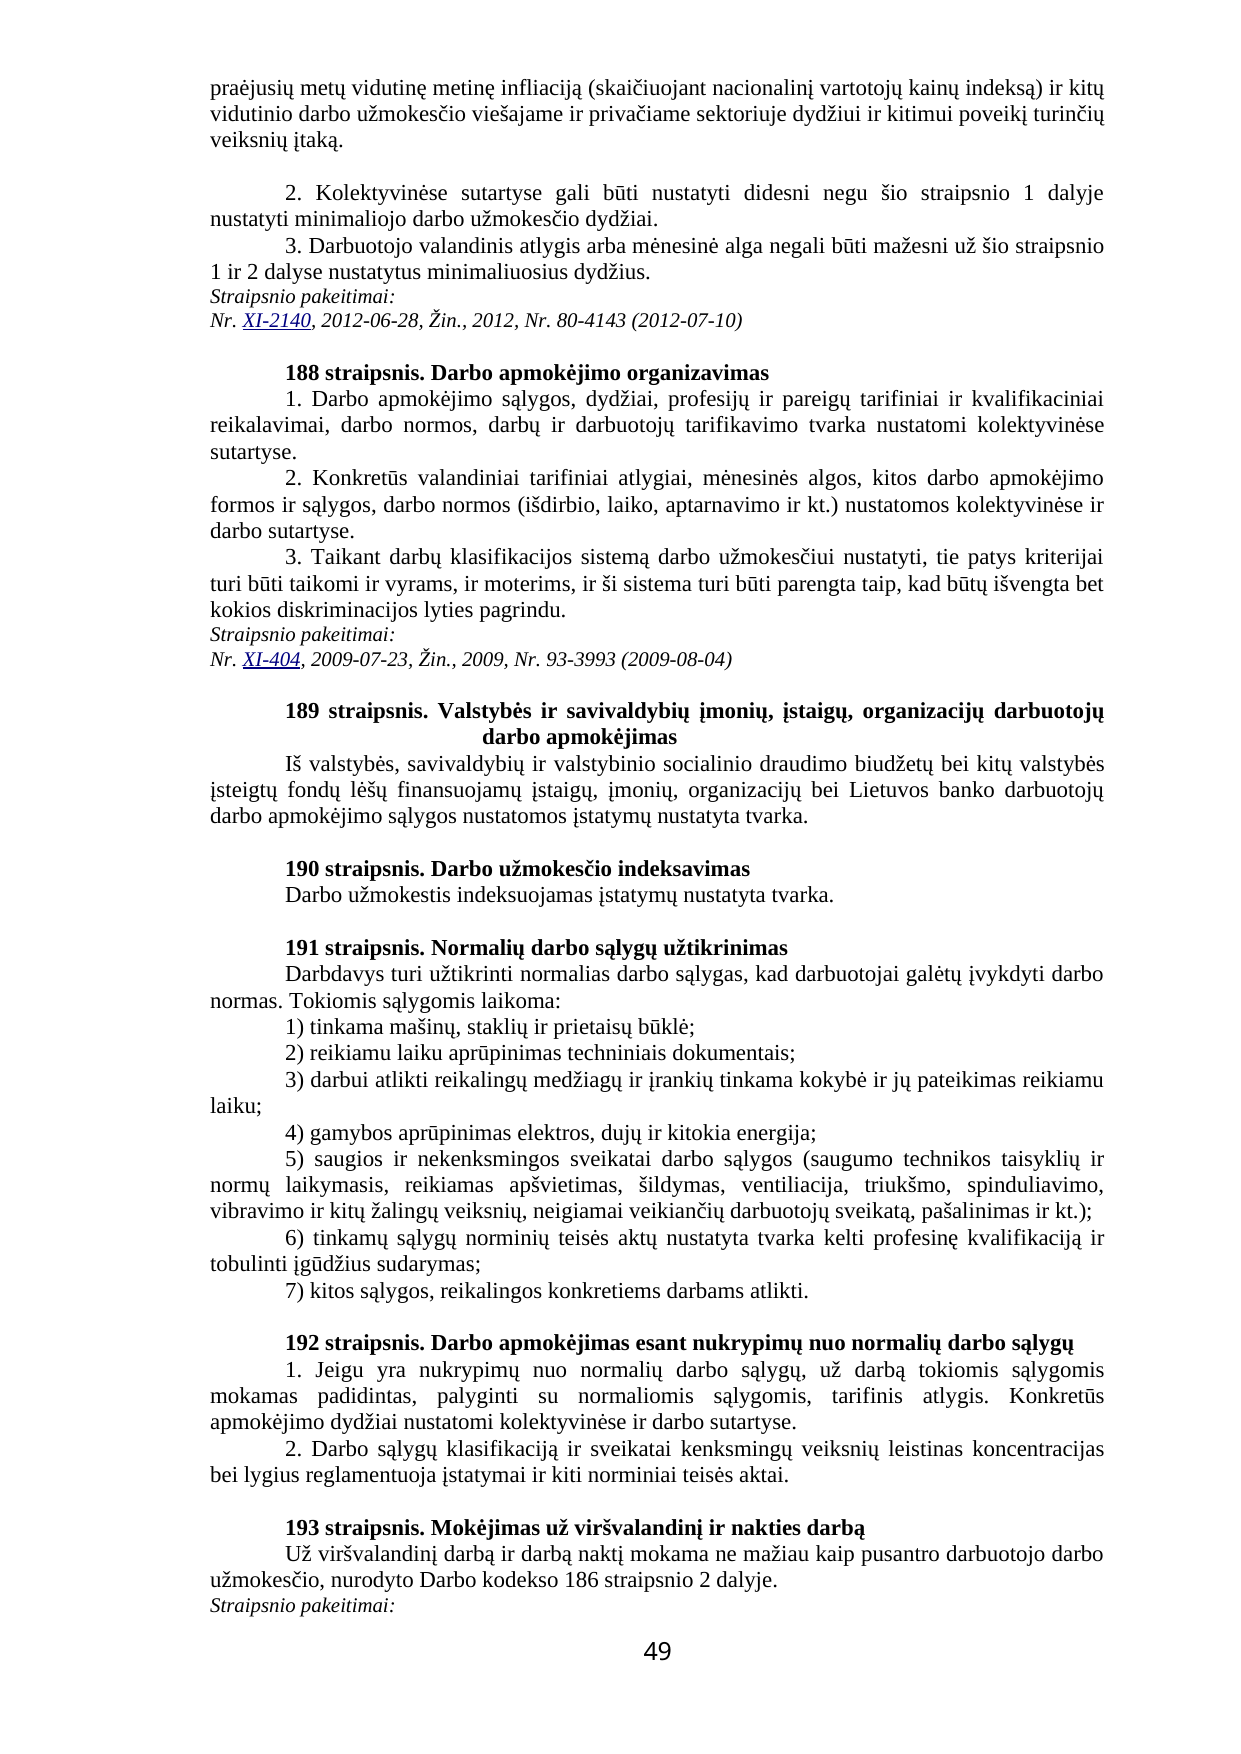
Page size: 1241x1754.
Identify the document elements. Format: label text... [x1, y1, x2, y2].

text Nr. XI-404, 2009-07-23, Žin., 2009, Nr. 93-3993 (2009-08-04) [210, 646, 1106, 671]
text Nr. XI-2140, 2012-06-28, Žin., 2012, Nr. 80-4143 (2012-07-10) [210, 308, 1106, 332]
text Straipsnio pakeitimai: [210, 1593, 1106, 1617]
text 1. Darbo apmokėjimo sąlygos, dydžiai, profesijų ir pareigų tarifiniai ir kvalifikaciniai reikalavimai, darbo normos, darbų ir darbuotojų tarifikavimo tvarka nustatomi kolektyvinėse sutartyse. [210, 385, 1106, 464]
text Iš valstybės, savivaldybių ir valstybinio socialinio draudimo biudžetų bei kitų valstybės įsteigtų fondų lėšų finansuojamų įstaigų, įmonių, organizacijų bei Lietuvos banko darbuotojų darbo apmokėjimo sąlygos nustatomos įstatymų nustatyta tvarka. [210, 749, 1106, 829]
text Straipsnio pakeitimai: [210, 284, 1106, 308]
text 2) reikiamu laiku aprūpinimas techniniais dokumentais; [210, 1039, 1106, 1066]
text 2. Konkretūs valandiniai tarifiniai atlygiai, mėnesinės algos, kitos darbo apmokėjimo formos ir sąlygos, darbo normos (išdirbio, laiko, aptarnavimo ir kt.) nustatomos kolektyvinėse ir darbo sutartyse. [210, 464, 1106, 543]
text 188 straipsnis. Darbo apmokėjimo organizavimas [210, 359, 1106, 385]
text 5) saugios ir nekenksmingos sveikatai darbo sąlygos (saugumo technikos taisyklių ir normų laikymasis, reikiamas apšvietimas, šildymas, ventiliacija, triukšmo, spinduliavimo, vibravimo ir kitų žalingų veiksnių, neigiamai veikiančių darbuotojų sveikatą, pašalinimas ir kt.); [210, 1145, 1106, 1224]
text 3. Darbuotojo valandinis atlygis arba mėnesinė alga negali būti mažesni už šio straipsnio 1 ir 2 dalyse nustatytus minimaliuosius dydžius. [210, 232, 1106, 284]
text 7) kitos sąlygos, reikalingos konkretiems darbams atlikti. [210, 1277, 1106, 1303]
text Už viršvalandinį darbą ir darbą naktį mokama ne mažiau kaip pusantro darbuotojo darbo užmokesčio, nurodyto Darbo kodekso 186 straipsnio 2 dalyje. [210, 1540, 1106, 1593]
text 1. Jeigu yra nukrypimų nuo normalių darbo sąlygų, už darbą tokiomis sąlygomis mokamas padidintas, palyginti su normaliomis sąlygomis, tarifinis atlygis. Konkretūs apmokėjimo dydžiai nustatomi kolektyvinėse ir darbo sutartyse. [210, 1356, 1106, 1435]
text 190 straipsnis. Darbo užmokesčio indeksavimas [210, 855, 1106, 881]
text 193 straipsnis. Mokėjimas už viršvalandinį ir nakties darbą [210, 1514, 1106, 1540]
text Straipsnio pakeitimai: [210, 622, 1106, 646]
text 3. Taikant darbų klasifikacijos sistemą darbo užmokesčiui nustatyti, tie patys kriterijai turi būti taikomi ir vyrams, ir moterims, ir ši sistema turi būti parengta taip, kad būtų išvengta bet kokios diskriminacijos lyties pagrindu. [210, 543, 1106, 622]
text 6) tinkamų sąlygų norminių teisės aktų nustatyta tvarka kelti profesinę kvalifikaciją ir tobulinti įgūdžius sudarymas; [210, 1224, 1106, 1277]
text 192 straipsnis. Darbo apmokėjimas esant nukrypimų nuo normalių darbo sąlygų [285, 1329, 1106, 1356]
text Darbo užmokestis indeksuojamas įstatymų nustatyta tvarka. [210, 881, 1106, 908]
text 189 straipsnis. Valstybės ir savivaldybių įmonių, įstaigų, organizacijų darbuotojų darbo apmokėjimas [285, 697, 1106, 749]
text 2. Darbo sąlygų klasifikaciją ir sveikatai kenksmingų veiksnių leistinas koncentracijas bei lygius reglamentuoja įstatymai ir kiti norminiai teisės aktai. [210, 1435, 1106, 1487]
text 1) tinkama mašinų, staklių ir prietaisų būklė; [210, 1013, 1106, 1039]
text 4) gamybos aprūpinimas elektros, dujų ir kitokia energija; [210, 1118, 1106, 1145]
text 3) darbui atlikti reikalingų medžiagų ir įrankių tinkama kokybė ir jų pateikimas reikiamu laiku; [210, 1066, 1106, 1118]
text 191 straipsnis. normalių darbo sąlygų užtikrinimas [210, 934, 1106, 960]
text Darbdavys turi užtikrinti normalias darbo sąlygas, kad darbuotojai galėtų įvykdyti darbo normas. Tokiomis sąlygomis laikoma: [210, 960, 1106, 1013]
text praėjusių metų vidutinę metinę infliaciją (skaičiuojant nacionalinį vartotojų kainų indeksą) ir kitų vidutinio darbo užmokesčio viešajame ir privačiame sektoriuje dydžiui ir kitimui poveikį turinčių veiksnių įtaką. [210, 73, 1106, 153]
text 2. Kolektyvinėse sutartyse gali būti nustatyti didesni negu šio straipsnio 1 dalyje nustatyti minimaliojo darbo užmokesčio dydžiai. [210, 179, 1106, 232]
